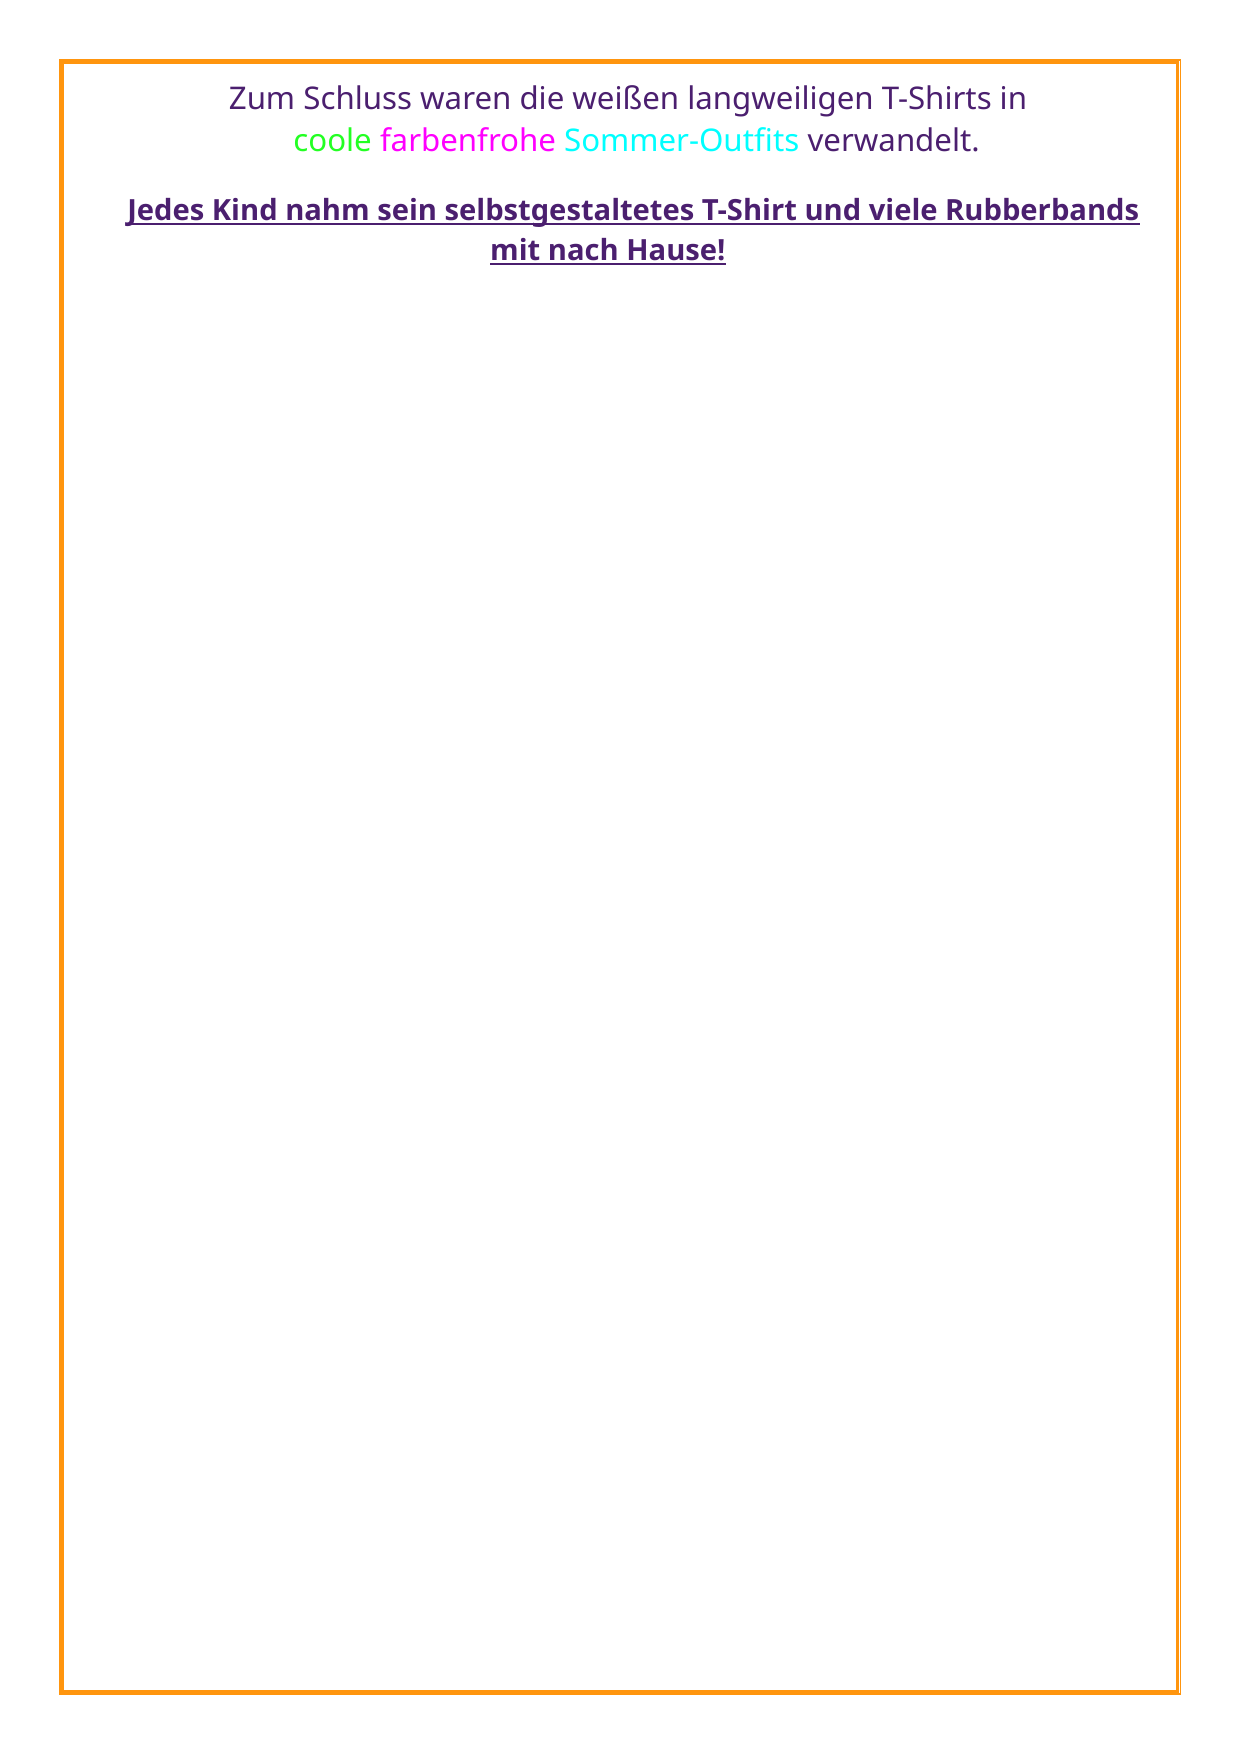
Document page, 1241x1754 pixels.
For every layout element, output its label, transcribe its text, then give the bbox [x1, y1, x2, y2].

text Zum Schluss waren die weißen langweiligen T-Shirts in [76, 76, 1164, 118]
text Jedes Kind nahm sein selbstgestaltetes T-Shirt und viele Rubberbands mit nach Hause! [76, 190, 1164, 269]
text coole farbenfrohe Sommer-Outfits verwandelt. [76, 118, 1164, 161]
